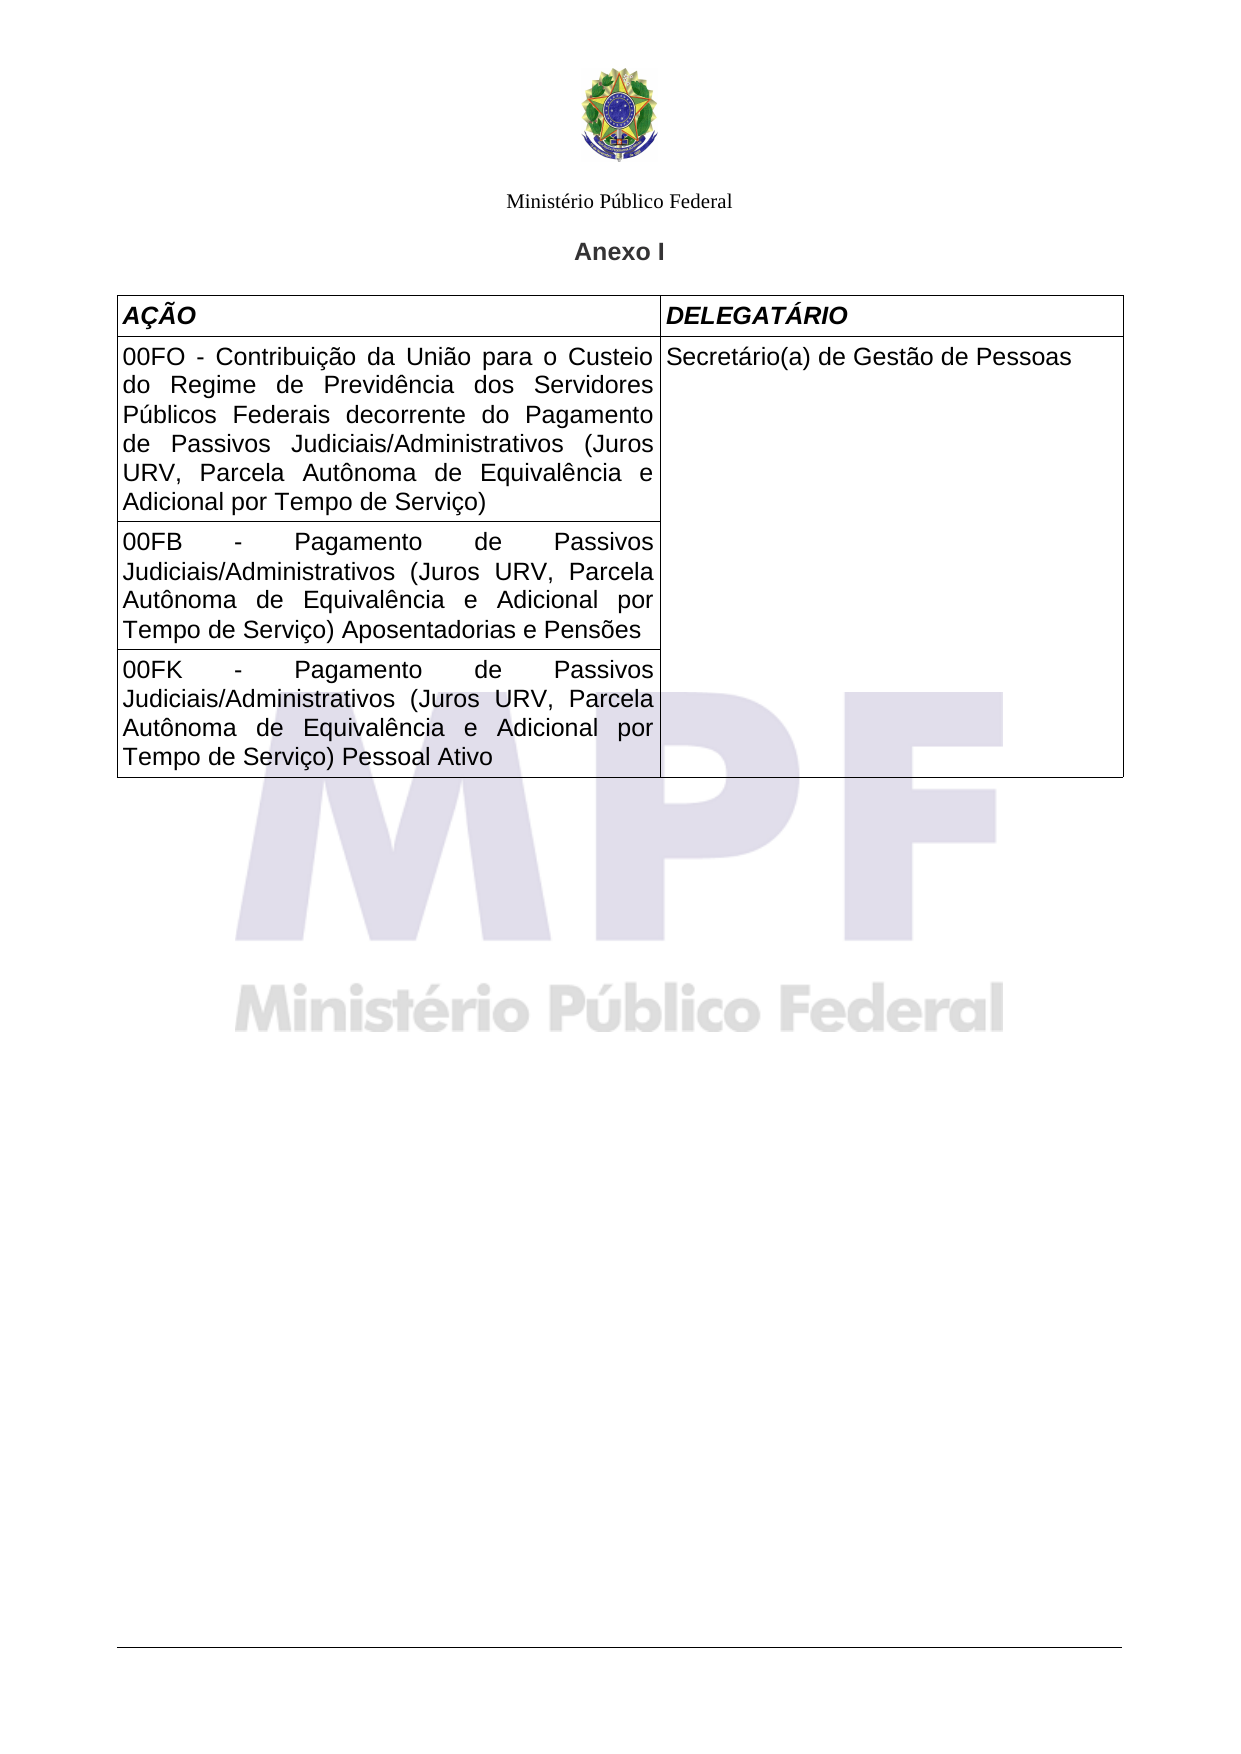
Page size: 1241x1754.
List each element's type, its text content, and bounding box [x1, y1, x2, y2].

table_cell Secretário(a) de Gestão de Pessoas [661, 337, 1123, 777]
table_header DELEGATÁRIO [661, 296, 1123, 336]
text Anexo I [117, 237, 1122, 266]
table_cell 00FO - Contribuição da União para o Custeio do Regime de Previdência dos Servidores Públicos Federais decorrente do Pagamento de Passivos Judiciais/Administrativos (Juros URV, Parcela Autônoma de Equivalência e Adicional por Tempo de Serviço) [118, 337, 660, 521]
picture [235, 778, 1004, 1032]
table_header AÇÃO [118, 296, 660, 336]
table_cell 00FB - Pagamento de Passivos Judiciais/Administrativos (Juros URV, Parcela Autônoma de Equivalência e Adicional por Tempo de Serviço) Aposentadorias e Pensões [118, 522, 660, 649]
table_cell 00FK - Pagamento de Passivos Judiciais/Administrativos (Juros URV, Parcela Autônoma de Equivalência e Adicional por Tempo de Serviço) Pessoal Ativo [118, 650, 660, 777]
